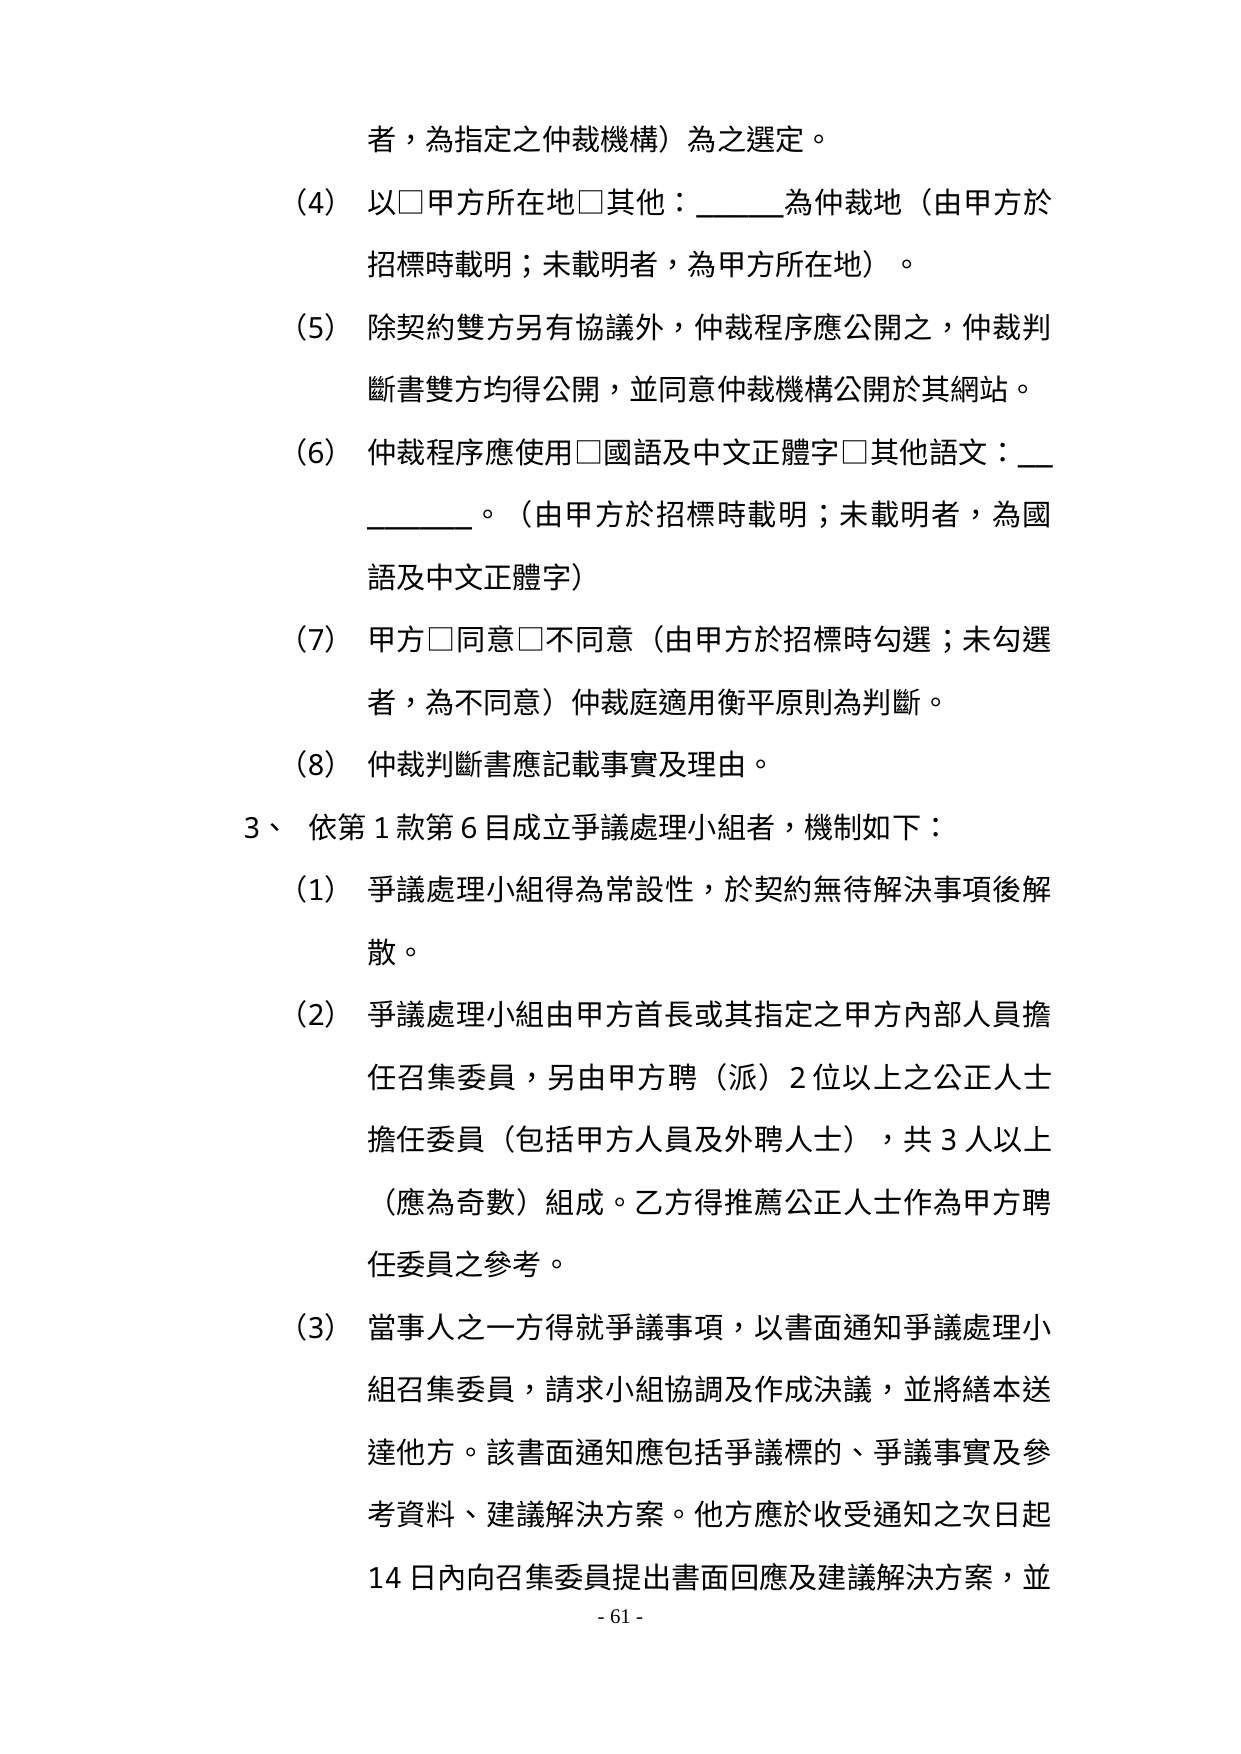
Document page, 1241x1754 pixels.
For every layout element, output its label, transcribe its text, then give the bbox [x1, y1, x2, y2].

list 仲裁程序應使用□國語及中文正體字□其他語文：________。（由甲方於招標時載明；未載明者，為國語及中文正體字） [278, 409, 1053, 596]
list 除契約雙方另有協議外，仲裁程序應公開之，仲裁判斷書雙方均得公開，並同意仲裁機構公開於其網站。 [278, 284, 1053, 409]
list 仲裁判斷書應記載事實及理由。 [278, 721, 1053, 784]
list 爭議處理小組得為常設性，於契約無待解決事項後解散。 [278, 846, 1053, 971]
list 甲方□同意□不同意（由甲方於招標時勾選；未勾選者，為不同意）仲裁庭適用衡平原則為判斷。 [278, 596, 1053, 721]
list 當事人之一方得就爭議事項，以書面通知爭議處理小組召集委員，請求小組協調及作成決議，並將繕本送達他方。該書面通知應包括爭議標的、爭議事實及參考資料、建議解決方案。他方應於收受通知之次日起14日內向召集委員提出書面回應及建議解決方案，並 [278, 1284, 1053, 1596]
list 依第1款第6目成立爭議處理小組者，機制如下： [243, 784, 1053, 846]
list 爭議處理小組由甲方首長或其指定之甲方內部人員擔任召集委員，另由甲方聘（派）2位以上之公正人士擔任委員（包括甲方人員及外聘人士），共3人以上（應為奇數）組成。乙方得推薦公正人士作為甲方聘任委員之參考。 [278, 971, 1053, 1284]
list 者，為指定之仲裁機構）為之選定。 [335, 96, 1053, 159]
list 以□甲方所在地□其他：_____為仲裁地（由甲方於招標時載明；未載明者，為甲方所在地）。 [278, 159, 1053, 284]
